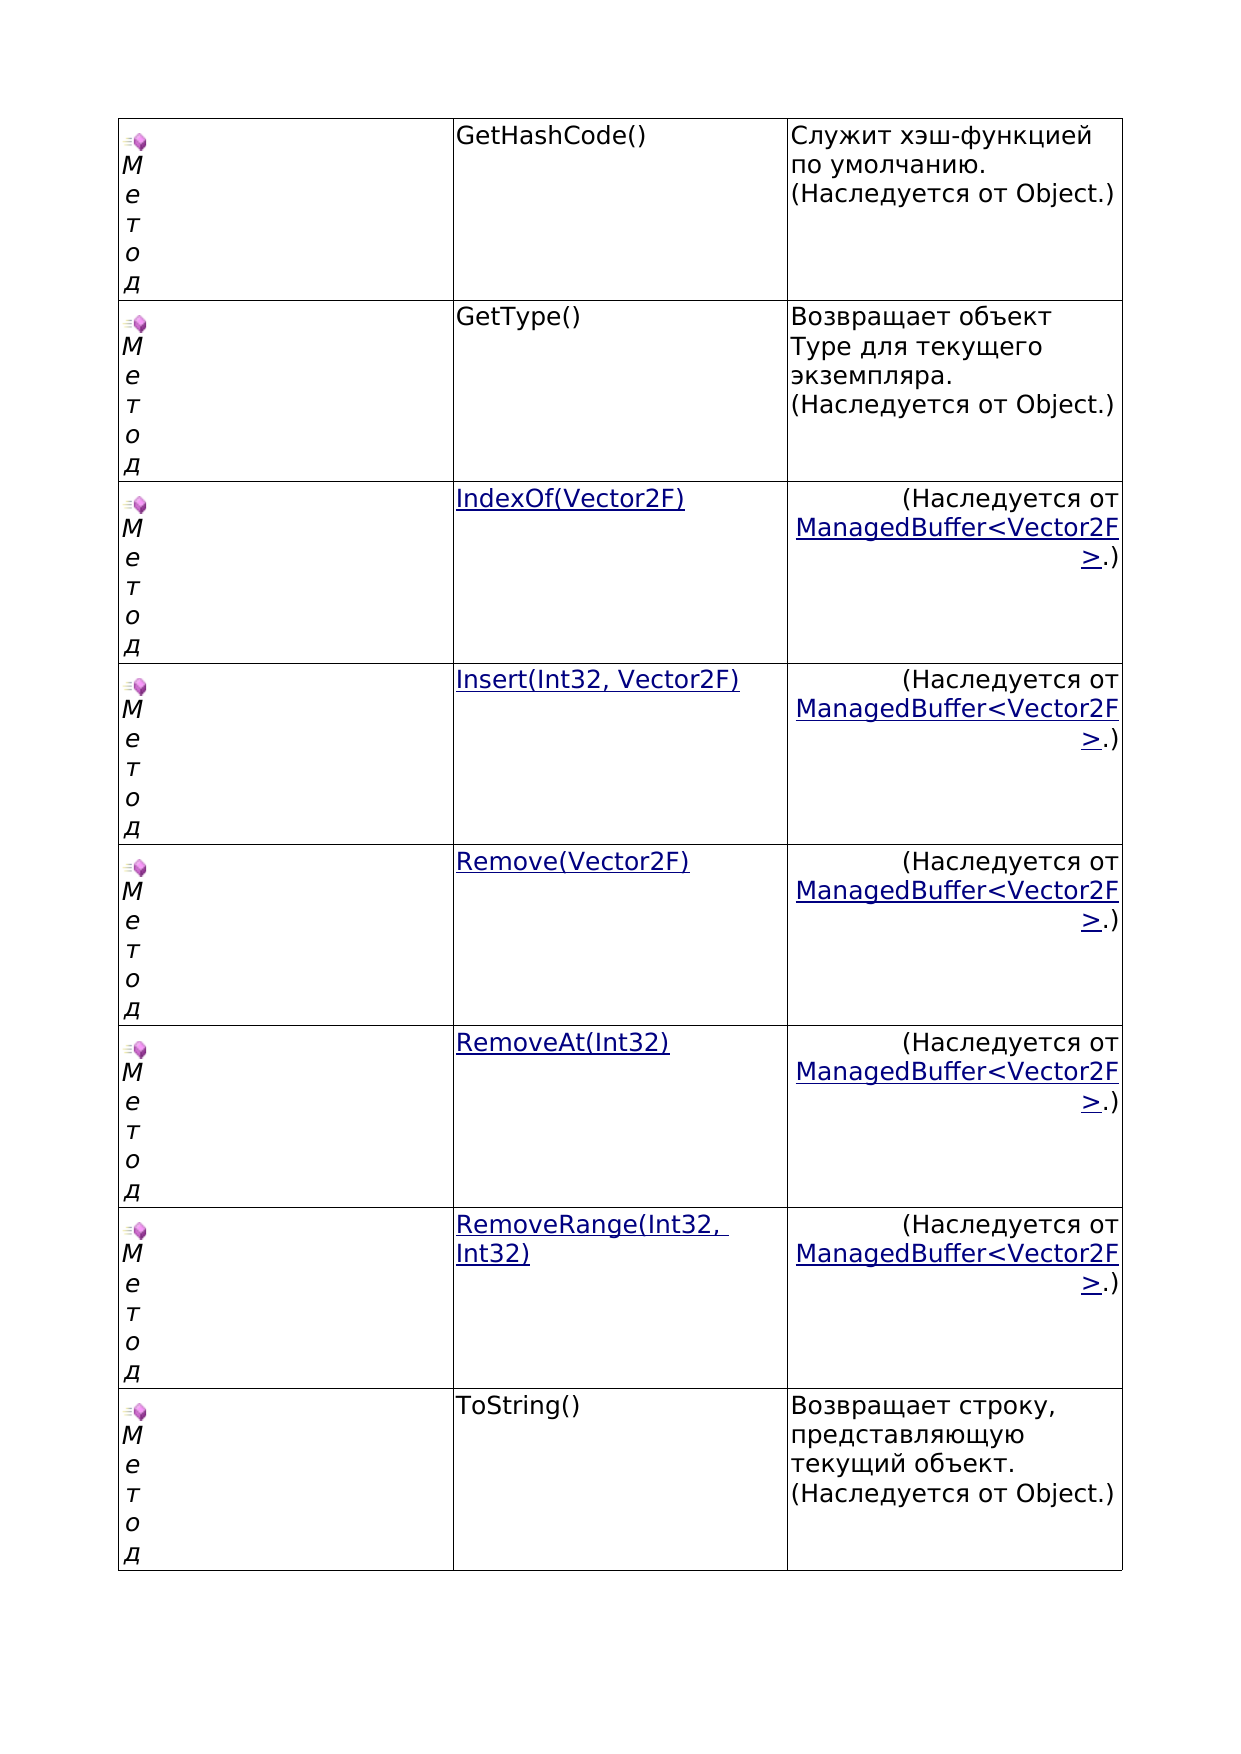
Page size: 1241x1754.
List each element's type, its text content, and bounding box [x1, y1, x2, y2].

table_cell [119, 1026, 453, 1207]
picture [121, 1222, 147, 1240]
picture [121, 1041, 147, 1059]
table_cell [119, 664, 453, 844]
table_cell Insert(Int32, Vector2F) [454, 664, 787, 844]
table_cell [119, 1389, 453, 1570]
table_cell (Наследуется от ManagedBuffer<Vector2F>.) [788, 845, 1122, 1025]
table_cell [119, 482, 453, 662]
picture [121, 315, 147, 333]
table_cell RemoveRange(Int32, Int32) [454, 1208, 787, 1388]
table_cell Remove(Vector2F) [454, 845, 787, 1025]
table_cell GetType() [454, 301, 787, 481]
table_cell (Наследуется от ManagedBuffer<Vector2F>.) [788, 482, 1122, 662]
picture [121, 859, 147, 877]
table_cell IndexOf(Vector2F) [454, 482, 787, 662]
table_cell RemoveAt(Int32) [454, 1026, 787, 1207]
picture [121, 496, 147, 514]
table_cell ToString() [454, 1389, 787, 1570]
table_cell Служит хэш-функцией по умолчанию. (Наследуется от Object.) [788, 119, 1122, 299]
picture [121, 678, 147, 696]
table_cell (Наследуется от ManagedBuffer<Vector2F>.) [788, 664, 1122, 844]
table_cell [119, 845, 453, 1025]
table_cell [119, 1208, 453, 1388]
table_cell (Наследуется от ManagedBuffer<Vector2F>.) [788, 1026, 1122, 1207]
picture [121, 1403, 147, 1421]
table_cell Возвращает объект Type для текущего экземпляра. (Наследуется от Object.) [788, 301, 1122, 481]
table_cell Возвращает строку, представляющую текущий объект. (Наследуется от Object.) [788, 1389, 1122, 1570]
picture [121, 133, 147, 151]
table_cell [119, 119, 453, 299]
table_cell [119, 301, 453, 481]
table_cell GetHashCode() [454, 119, 787, 299]
table_cell (Наследуется от ManagedBuffer<Vector2F>.) [788, 1208, 1122, 1388]
